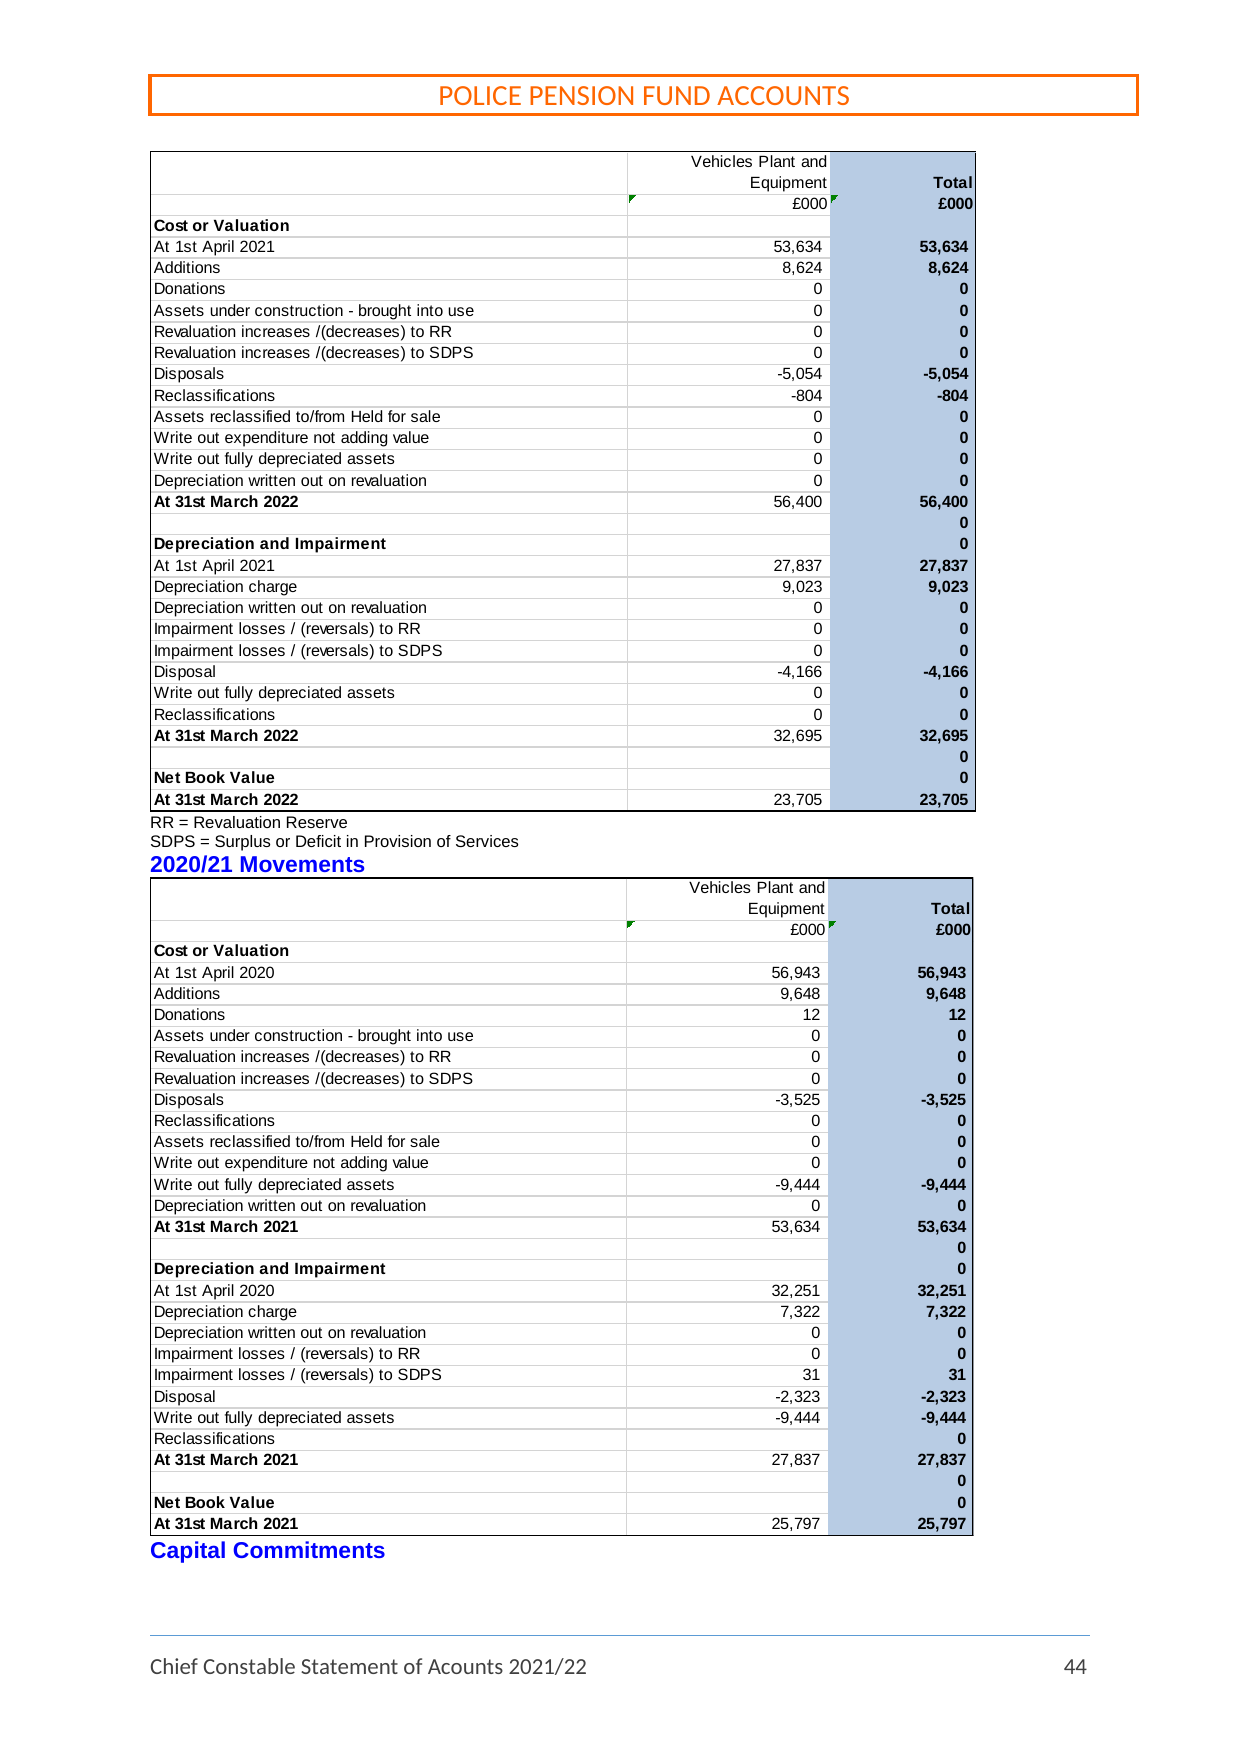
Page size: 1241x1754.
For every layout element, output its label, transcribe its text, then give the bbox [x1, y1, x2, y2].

text Capital Commitments [150, 1537, 1090, 1563]
subtitle RR = Revaluation Reserve [150, 813, 1090, 832]
text SDPS = Surplus or Deficit in Provision of Services [150, 832, 1090, 851]
subtitle 2020/21 Movements [150, 851, 1090, 877]
